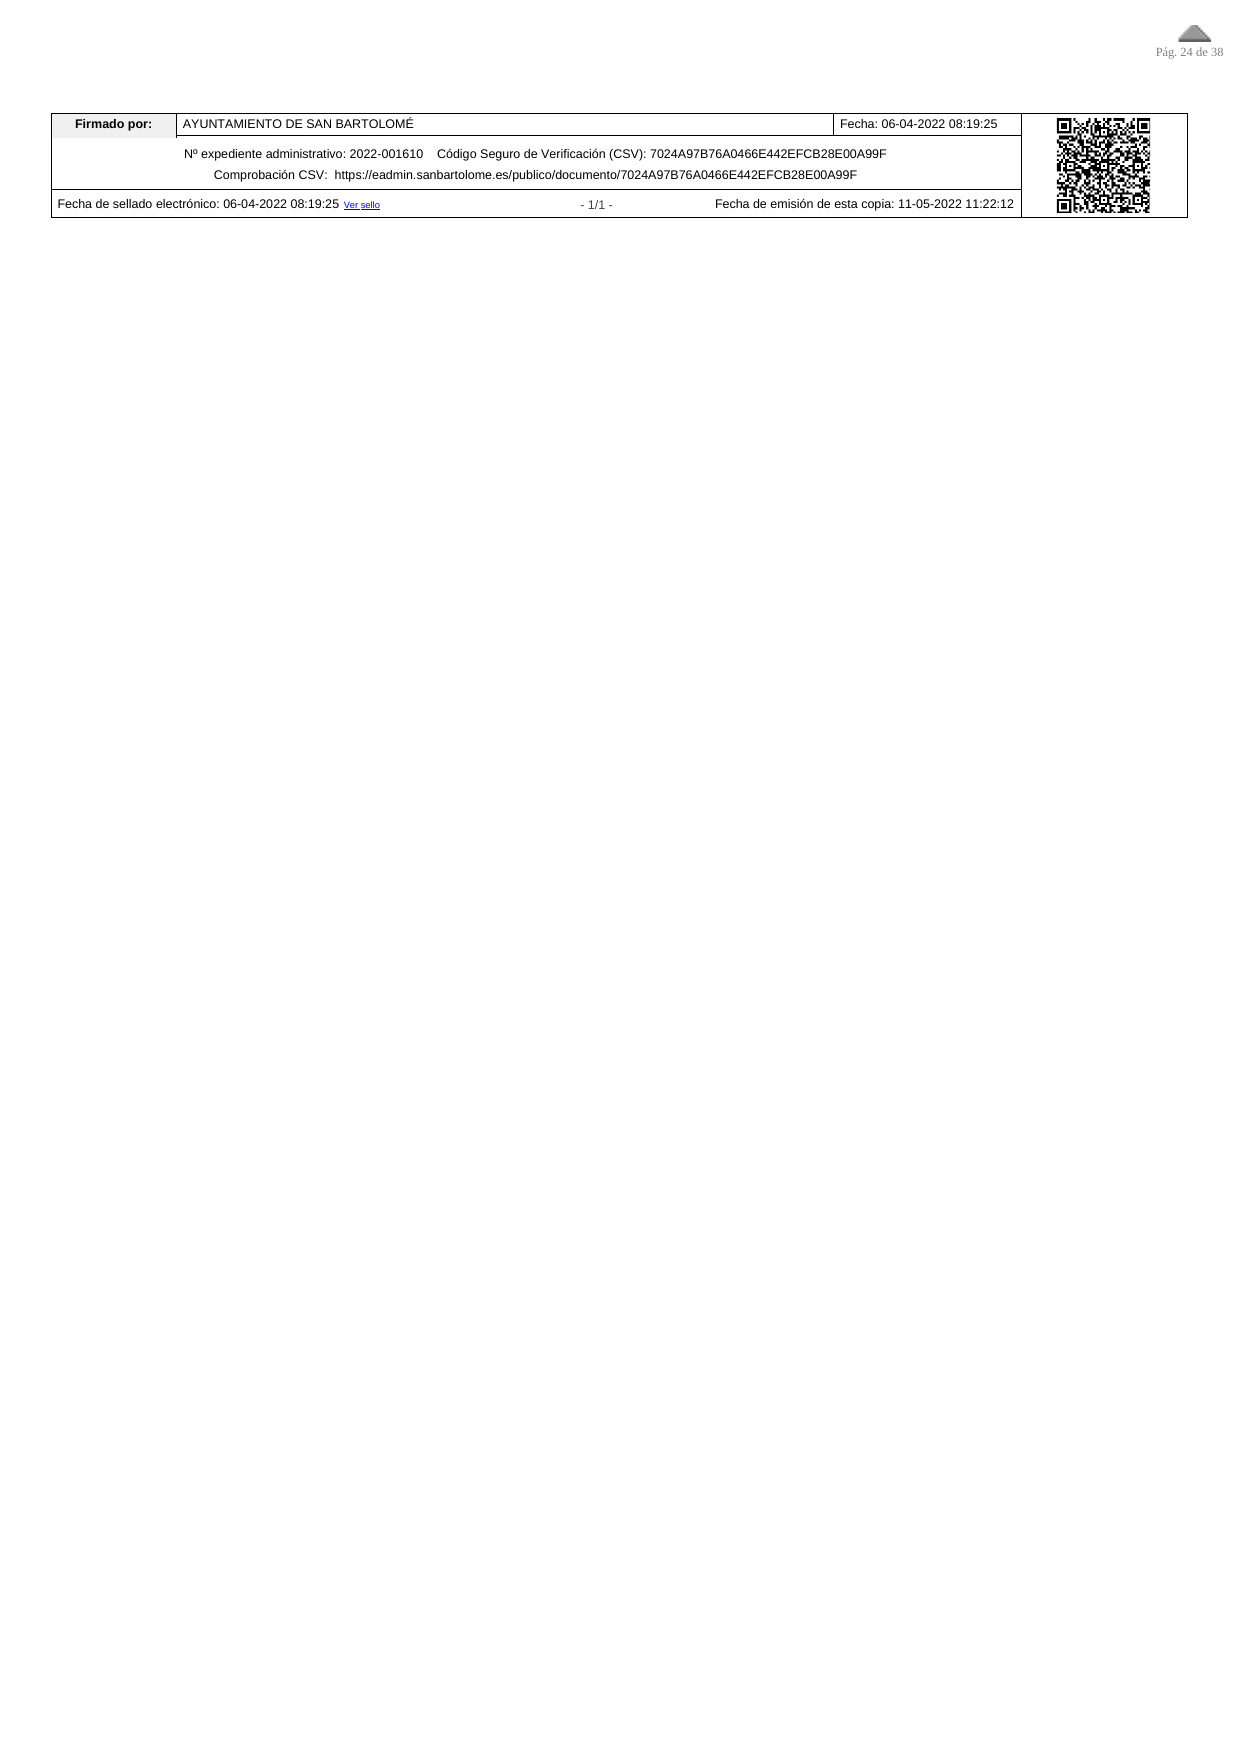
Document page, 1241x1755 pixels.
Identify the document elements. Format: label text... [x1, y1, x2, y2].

picture [1056, 118, 1151, 213]
table_header AYUNTAMIENTO DE SAN BARTOLOMÉ [177, 114, 833, 135]
table_header [1022, 114, 1187, 217]
table_cell Fecha de sellado electrónico: 06-04-2022 08:19:25 Ver sello - 1/1 - Fecha de emisión de esta copia: 11-05-2022 11:22:12 [52, 190, 1021, 217]
table_cell Nº expediente administrativo: 2022-001610 Código Seguro de Verificación (CSV): 7024A97B76A0466E442EFCB28E00A99F Comprobación CSV: https://eadmin.sanbartolome.es/publico/documento/7024A97B76A0466E442EFCB28E00A99F [52, 136, 1021, 189]
table_header Firmado por: [52, 114, 176, 135]
table_header Fecha: 06-04-2022 08:19:25 [834, 114, 1021, 135]
picture [1177, 25, 1212, 42]
